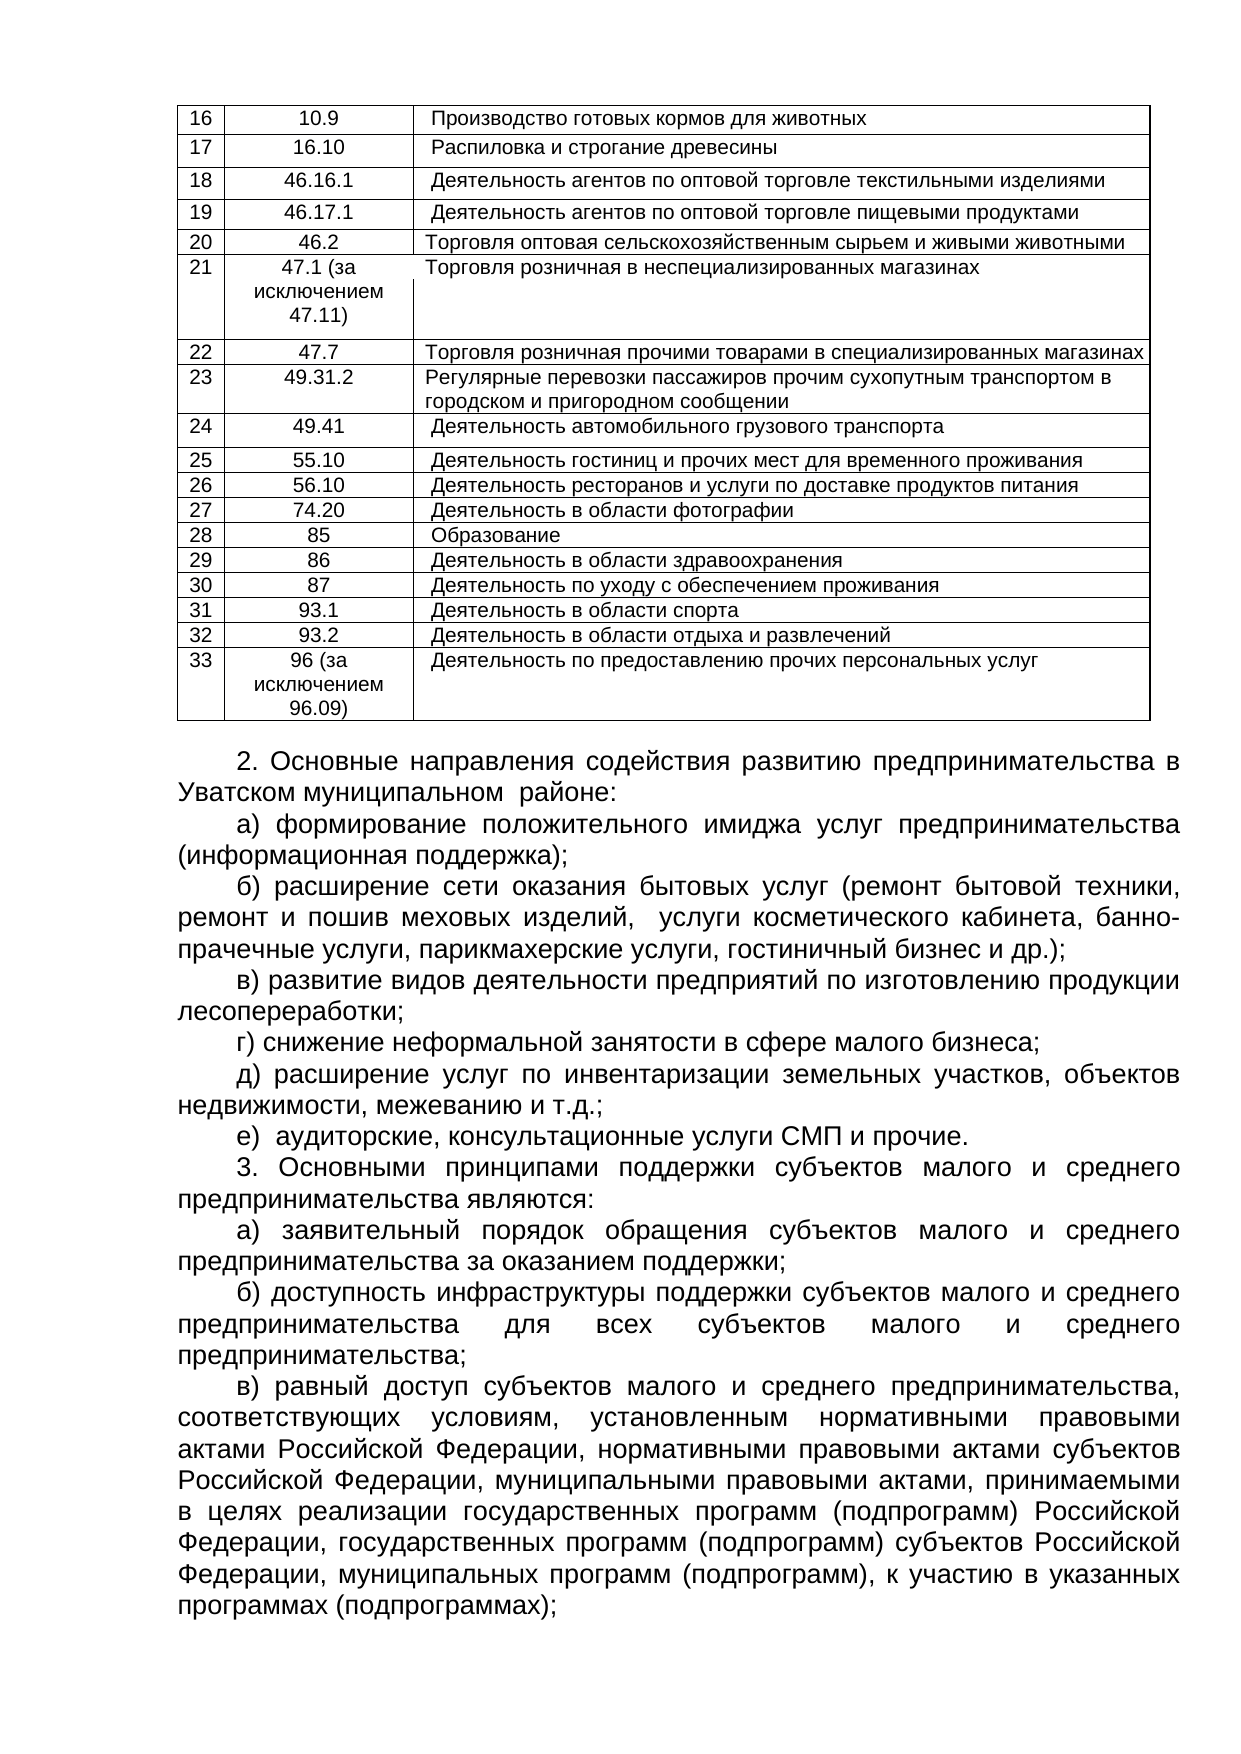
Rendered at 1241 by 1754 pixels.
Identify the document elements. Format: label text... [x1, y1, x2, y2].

table_cell 46.16.1 [225, 168, 413, 199]
table_cell 33 [178, 648, 224, 720]
table_cell 55.10 [225, 448, 413, 472]
table_cell 47.1 (за исключением 47.11) [225, 255, 413, 338]
table_cell Торговля оптовая сельскохозяйственным сырьем и живыми животными [414, 230, 1149, 254]
text г) снижение неформальной занятости в сфере малого бизнеса; [177, 1026, 1181, 1058]
table_cell 49.41 [225, 414, 413, 447]
table_cell Регулярные перевозки пассажиров прочим сухопутным транспортом в городском и пригородном сообщении [414, 365, 1149, 412]
table_cell 93.2 [225, 623, 413, 647]
table_cell Деятельность в области отдыха и развлечений [414, 623, 1149, 647]
table_cell 24 [178, 414, 224, 447]
text б) доступность инфраструктуры поддержки субъектов малого и среднего предпринимательства для всех субъектов малого и среднего предпринимательства; [177, 1276, 1181, 1370]
table_cell 22 [178, 340, 224, 363]
table_cell 32 [178, 623, 224, 647]
table_cell 16.10 [225, 135, 413, 167]
table_cell 25 [178, 448, 224, 472]
table_cell 17 [178, 135, 224, 167]
table_cell 27 [178, 498, 224, 522]
table_cell Деятельность в области здравоохранения [414, 548, 1149, 572]
table_cell 74.20 [225, 498, 413, 522]
table_cell 18 [178, 168, 224, 199]
table_cell 47.7 [225, 340, 413, 363]
table_cell Деятельность в области спорта [414, 598, 1149, 622]
table_cell 10.9 [225, 106, 413, 134]
table_cell Распиловка и строгание древесины [414, 135, 1149, 167]
text д) расширение услуг по инвентаризации земельных участков, объектов недвижимости, межеванию и т.д.; [177, 1058, 1181, 1120]
text в) равный доступ субъектов малого и среднего предпринимательства, соответствующих условиям, установленным нормативными правовыми актами Российской Федерации, нормативными правовыми актами субъектов Российской Федерации, муниципальными правовыми актами, принимаемыми в целях реализации государственных программ (подпрограмм) Российской Федерации, государственных программ (подпрограмм) субъектов Российской Федерации, муниципальных программ (подпрограмм), к участию в указанных программах (подпрограммах); [177, 1370, 1181, 1620]
table_cell 31 [178, 598, 224, 622]
table_cell 87 [225, 573, 413, 597]
table_cell 16 [178, 106, 224, 134]
text е) аудиторские, консультационные услуги СМП и прочие. [177, 1120, 1181, 1151]
table_cell 96 (за исключением 96.09) [225, 648, 413, 720]
table_cell 56.10 [225, 473, 413, 497]
table_cell 85 [225, 523, 413, 547]
table_cell 19 [178, 200, 224, 229]
table_cell Производство готовых кормов для животных [414, 106, 1149, 134]
table_cell 26 [178, 473, 224, 497]
table_cell 49.31.2 [225, 365, 413, 412]
text 2. Основные направления содействия развитию предпринимательства в Уватском муниципальном районе: [177, 745, 1181, 808]
table_cell Торговля розничная в неспециализированных магазинах [414, 255, 1149, 338]
text а) формирование положительного имиджа услуг предпринимательства (информационная поддержка); [177, 808, 1181, 870]
table_cell Образование [414, 523, 1149, 547]
table_cell 93.1 [225, 598, 413, 622]
table_cell 46.2 [225, 230, 413, 254]
table_cell 30 [178, 573, 224, 597]
table_cell Торговля розничная прочими товарами в специализированных магазинах [414, 340, 1149, 363]
table_cell 86 [225, 548, 413, 572]
text б) расширение сети оказания бытовых услуг (ремонт бытовой техники, ремонт и пошив меховых изделий, услуги косметического кабинета, банно-прачечные услуги, парикмахерские услуги, гостиничный бизнес и др.); [177, 870, 1181, 964]
table_cell Деятельность автомобильного грузового транспорта [414, 414, 1149, 447]
text 3. Основными принципами поддержки субъектов малого и среднего предпринимательства являются: [177, 1151, 1181, 1214]
text в) развитие видов деятельности предприятий по изготовлению продукции лесопереработки; [177, 964, 1181, 1026]
table_cell Деятельность ресторанов и услуги по доставке продуктов питания [414, 473, 1149, 497]
table_cell Деятельность в области фотографии [414, 498, 1149, 522]
table_cell 21 [178, 255, 224, 338]
table_cell 20 [178, 230, 224, 254]
table_cell Деятельность агентов по оптовой торговле пищевыми продуктами [414, 200, 1149, 229]
table_cell 46.17.1 [225, 200, 413, 229]
table_cell Деятельность гостиниц и прочих мест для временного проживания [414, 448, 1149, 472]
table_cell Деятельность агентов по оптовой торговле текстильными изделиями [414, 168, 1149, 199]
table_cell Деятельность по уходу с обеспечением проживания [414, 573, 1149, 597]
table_cell 28 [178, 523, 224, 547]
table_cell Деятельность по предоставлению прочих персональных услуг [414, 648, 1149, 720]
text а) заявительный порядок обращения субъектов малого и среднего предпринимательства за оказанием поддержки; [177, 1214, 1181, 1276]
table_cell 23 [178, 365, 224, 412]
table_cell 29 [178, 548, 224, 572]
